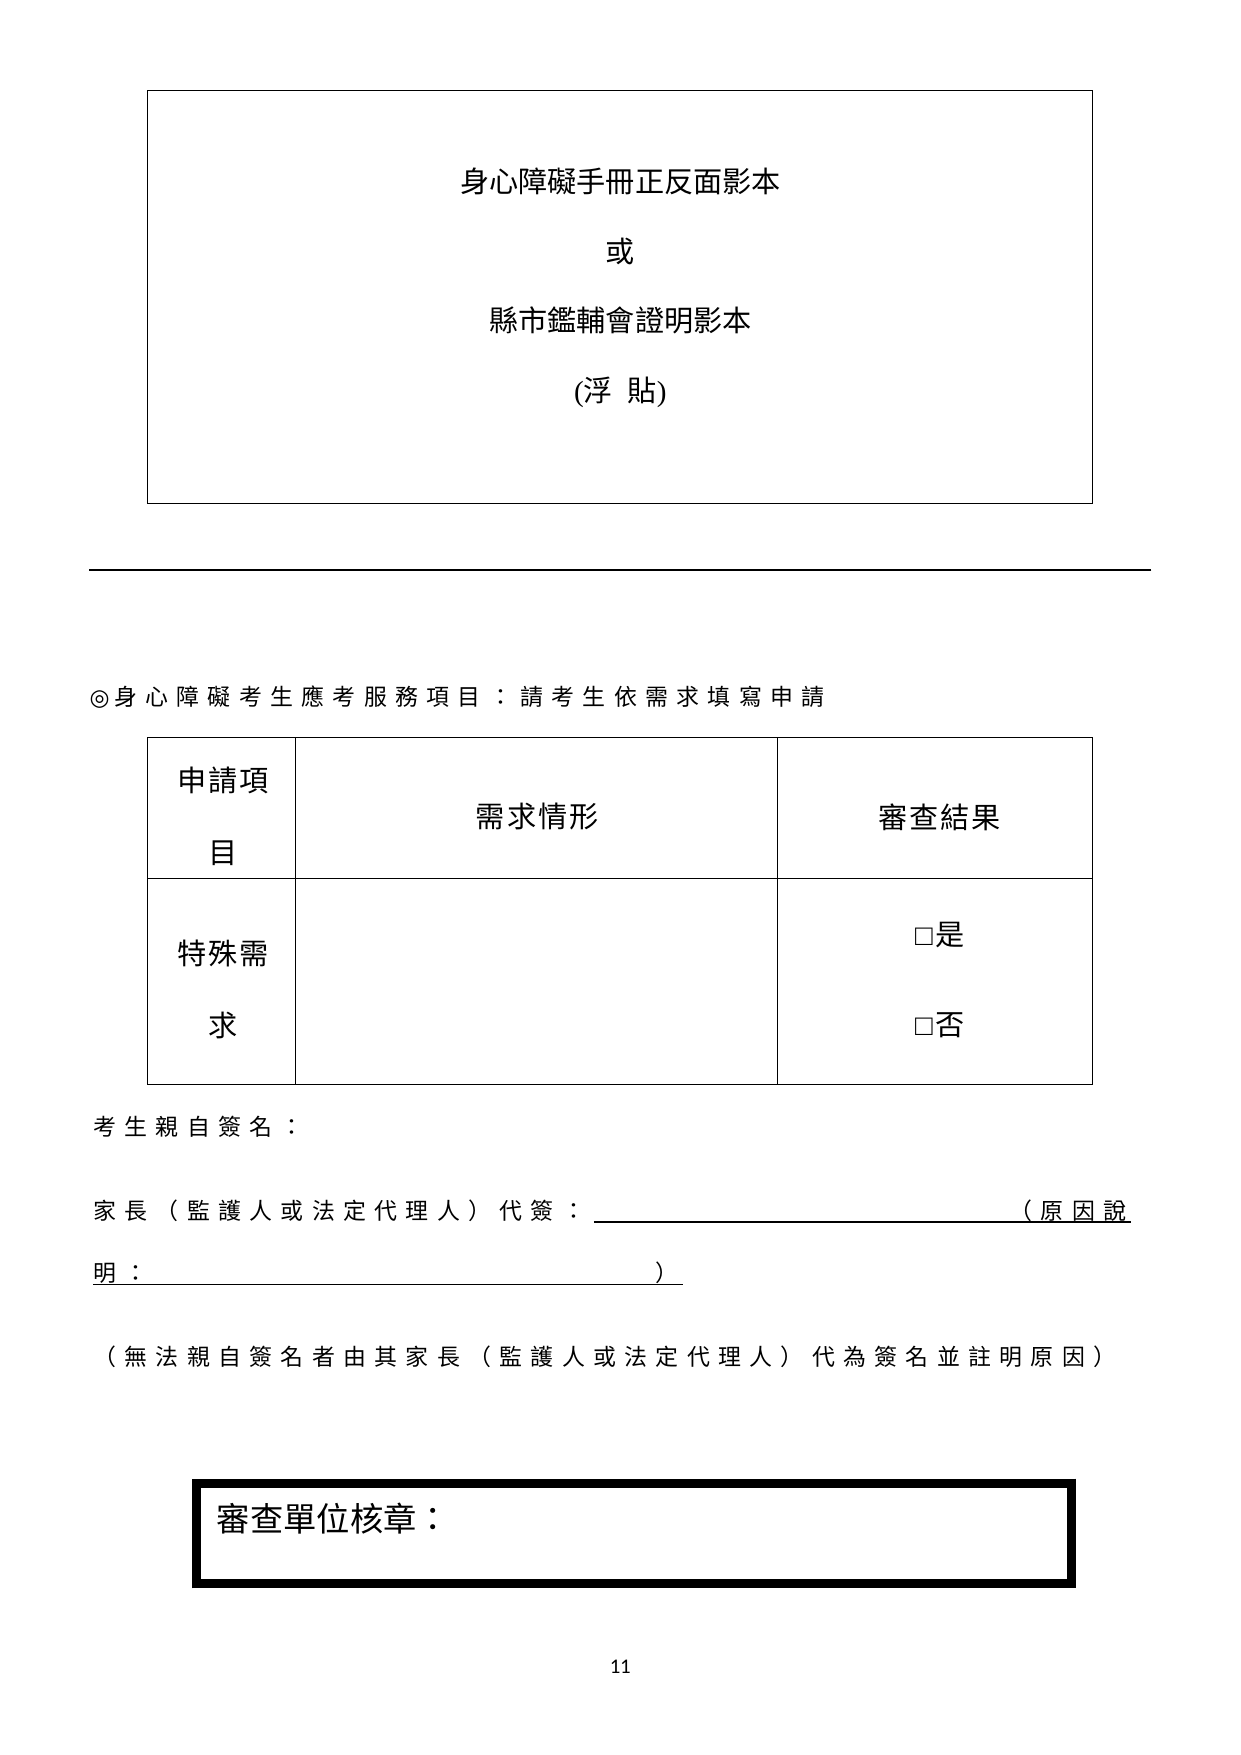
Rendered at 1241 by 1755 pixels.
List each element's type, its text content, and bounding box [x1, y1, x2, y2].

table_cell [296, 879, 777, 1083]
text ◎身心障礙考生應考服務項目：請考生依需求填寫申請 [89, 654, 1151, 716]
table_header 需求情形 [296, 738, 777, 878]
table_cell 特殊需求 [148, 879, 295, 1083]
text [201, 1488, 1067, 1579]
table_header 申請項目 [148, 738, 295, 878]
text （無法親自簽名者由其家長（監護人或法定代理人）代為簽名並註明原因） [89, 1314, 1151, 1376]
table_cell □是 □否 [778, 879, 1092, 1083]
text 審查單位核章： [216, 1495, 1052, 1541]
table_cell 身心障礙手冊正反面影本 或 縣市鑑輔會證明影本 (浮 貼) [148, 91, 1092, 503]
table_header 審查結果 [778, 738, 1092, 878]
text 考生親自簽名： [89, 1084, 1151, 1147]
text 家長（監護人或法定代理人）代簽： （原因說明： ） [89, 1168, 1151, 1293]
